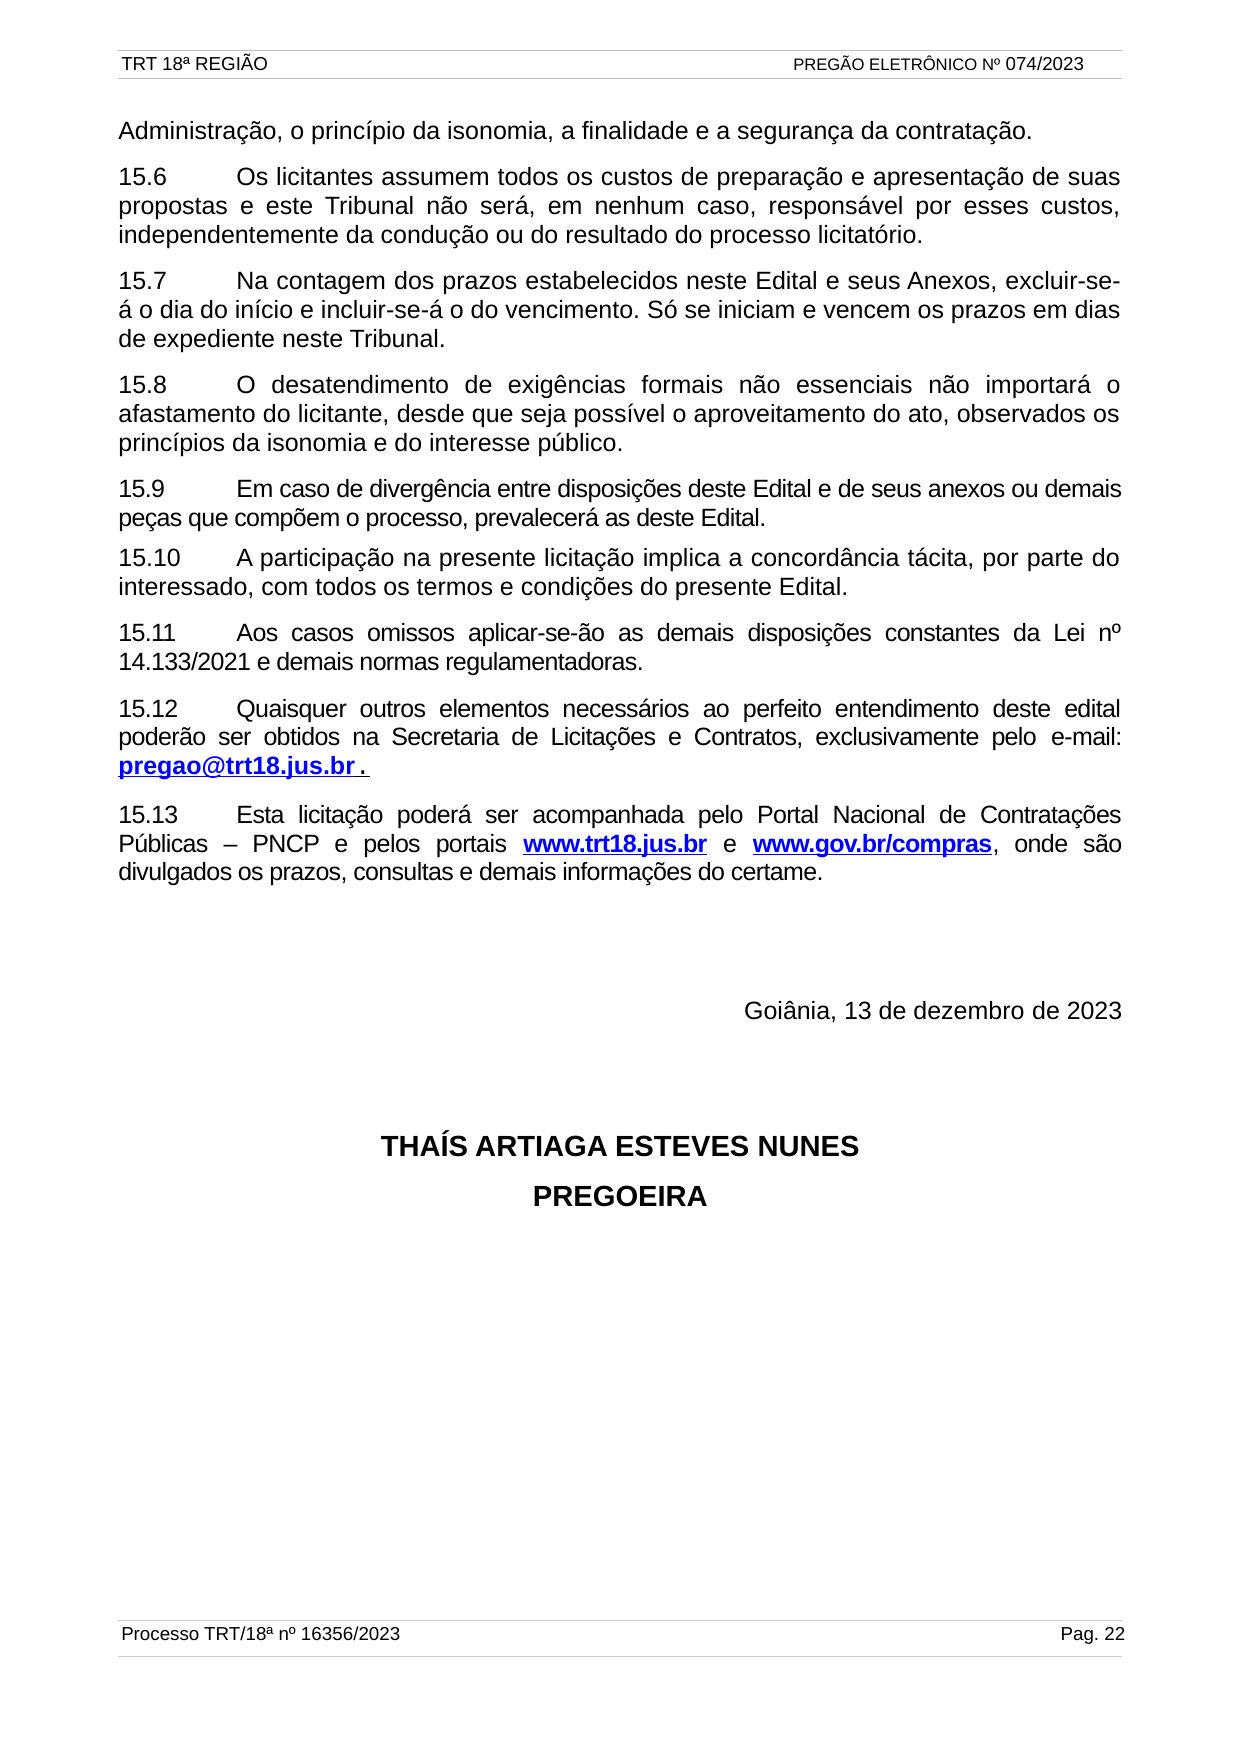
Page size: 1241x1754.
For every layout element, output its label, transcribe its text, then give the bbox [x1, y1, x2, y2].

text 15.7 Na contagem dos prazos estabelecidos neste Edital e seus Anexos, excluir-se-á o dia do início e incluir-se-á o do vencimento. Só se iniciam e vencem os prazos em dias de expediente neste Tribunal. [118, 266, 1122, 352]
text 15.12 Quaisquer outros elementos necessários ao perfeito entendimento deste edital poderão ser obtidos na Secretaria de Licitações e Contratos, exclusivamente pelo e-mail: pregao@trt18.jus.br. [118, 694, 1122, 782]
text THAÍS ARTIAGA ESTEVES NUNES [118, 1129, 1122, 1162]
text PREGOEIRA [118, 1179, 1122, 1213]
text 15.6 Os licitantes assumem todos os custos de preparação e apresentação de suas propostas e este Tribunal não será, em nenhum caso, responsável por esses custos, independentemente da condução ou do resultado do processo licitatório. [118, 162, 1122, 248]
text Goiânia, 13 de dezembro de 2023 [118, 996, 1122, 1025]
text Administração, o princípio da isonomia, a finalidade e a segurança da contratação. [118, 116, 1122, 144]
text 15.13 Esta licitação poderá ser acompanhada pelo Portal Nacional de Contratações Públicas – PNCP e pelos portais www.trt18.jus.br e www.gov.br/compras, onde são divulgados os prazos, consultas e demais informações do certame. [118, 800, 1122, 886]
text 15.8 O desatendimento de exigências formais não essenciais não importará o afastamento do licitante, desde que seja possível o aproveitamento do ato, observados os princípios da isonomia e do interesse público. [118, 370, 1122, 456]
text 15.11 Aos casos omissos aplicar-se-ão as demais disposições constantes da Lei nº 14.133/2021 e demais normas regulamentadoras. [118, 618, 1122, 676]
text 15.10 A participação na presente licitação implica a concordância tácita, por parte do interessado, com todos os termos e condições do presente Edital. [118, 543, 1122, 601]
text 15.9 Em caso de divergência entre disposições deste Edital e de seus anexos ou demais peças que compõem o processo, prevalecerá as deste Edital. [118, 474, 1122, 531]
